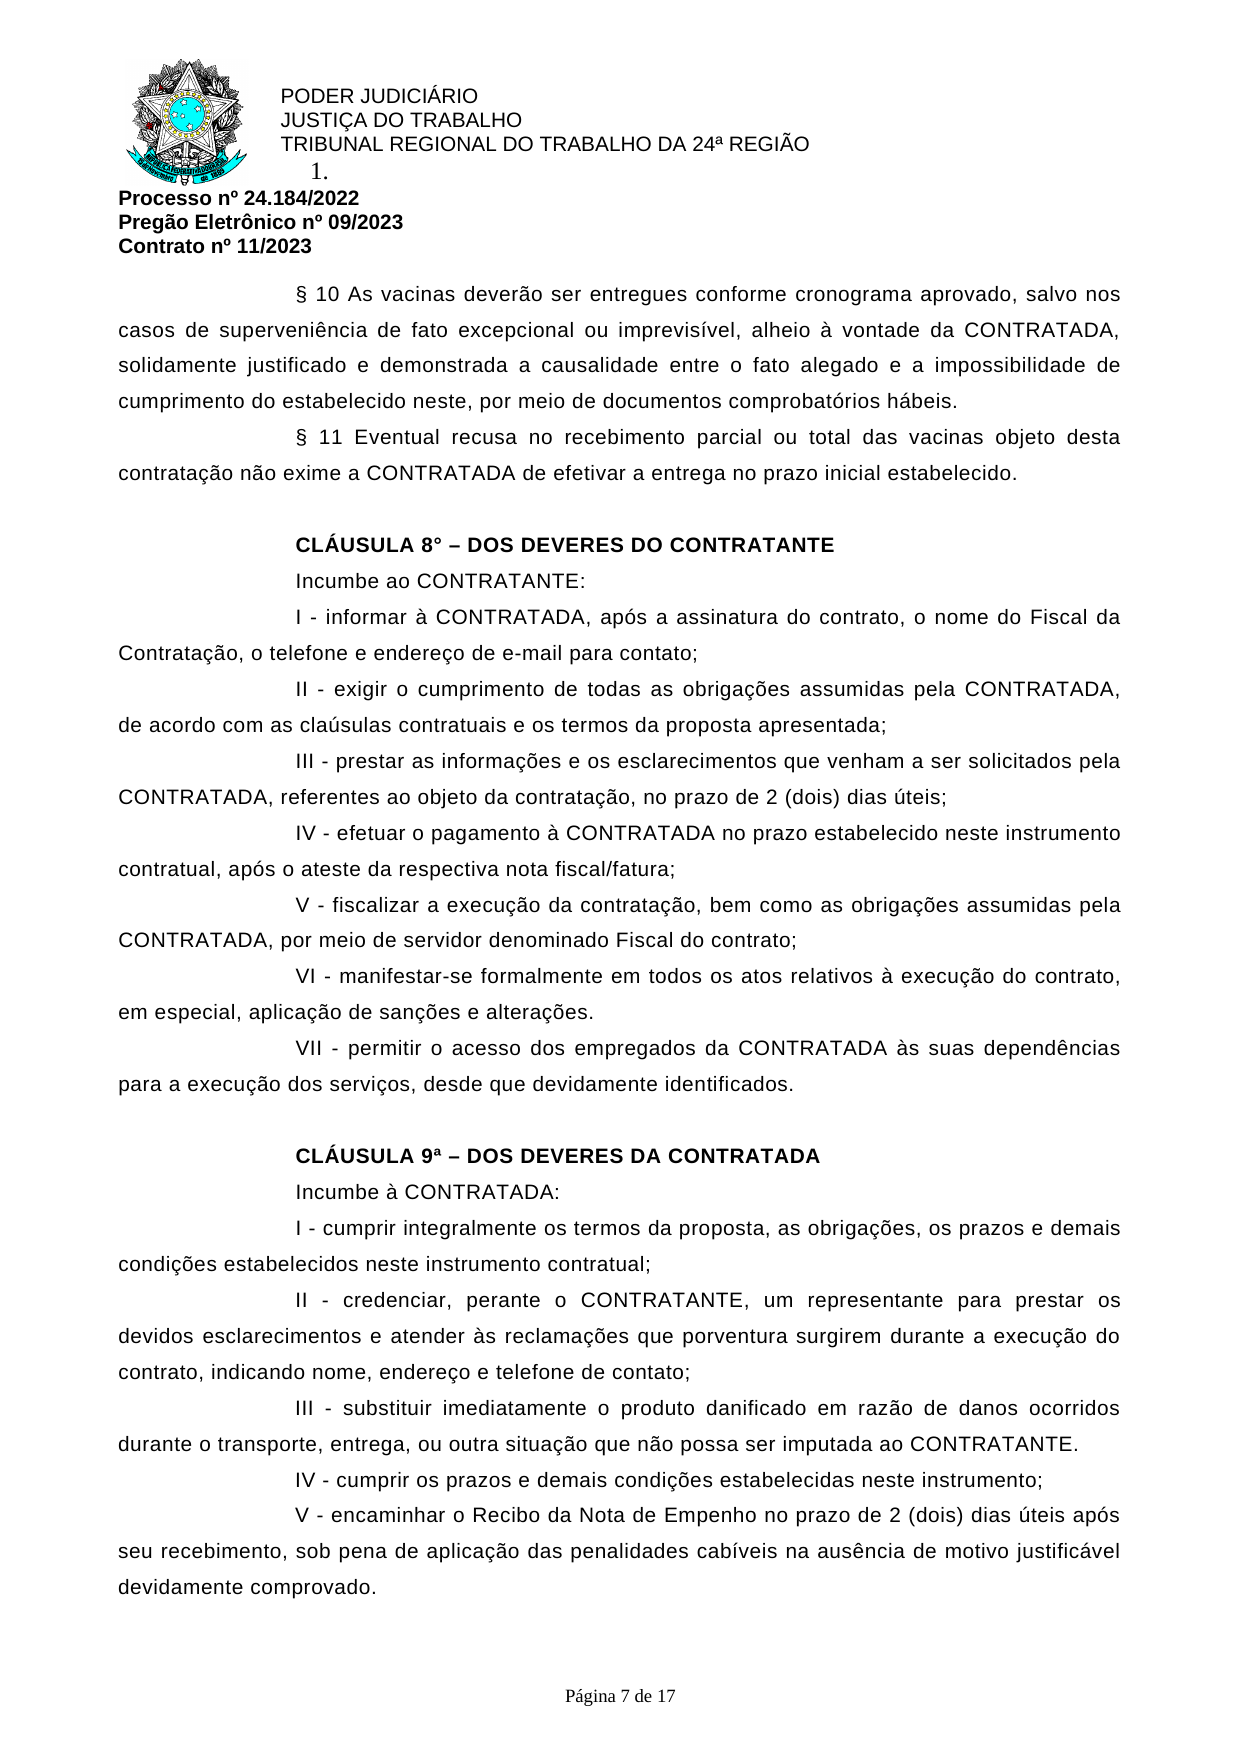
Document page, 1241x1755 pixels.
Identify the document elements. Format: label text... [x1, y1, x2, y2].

text VI - manifestar-se formalmente em todos os atos relativos à execução do contrato, em especial, aplicação de sanções e alterações. [118, 964, 1122, 1024]
text II - credenciar, perante o CONTRATANTE, um representante para prestar os devidos esclarecimentos e atender às reclamações que porventura surgirem durante a execução do contrato, indicando nome, endereço e telefone de contato; [118, 1288, 1122, 1383]
text IV - efetuar o pagamento à CONTRATADA no prazo estabelecido neste instrumento contratual, após o ateste da respectiva nota fiscal/fatura; [118, 821, 1122, 880]
text V - fiscalizar a execução da contratação, bem como as obrigações assumidas pela CONTRATADA, por meio de servidor denominado Fiscal do contrato; [118, 892, 1122, 952]
text Incumbe à CONTRATADA: [118, 1180, 1122, 1204]
text CLÁUSULA 8° – DOS DEVERES DO CONTRATANTE [118, 533, 1122, 557]
text III - substituir imediatamente o produto danificado em razão de danos ocorridos durante o transporte, entrega, ou outra situação que não possa ser imputada ao CONTRATANTE. [118, 1396, 1122, 1455]
text I - cumprir integralmente os termos da proposta, as obrigações, os prazos e demais condições estabelecidos neste instrumento contratual; [118, 1216, 1122, 1276]
text II - exigir o cumprimento de todas as obrigações assumidas pela CONTRATADA, de acordo com as claúsulas contratuais e os termos da proposta apresentada; [118, 677, 1122, 737]
text III - prestar as informações e os esclarecimentos que venham a ser solicitados pela CONTRATADA, referentes ao objeto da contratação, no prazo de 2 (dois) dias úteis; [118, 749, 1122, 808]
text Incumbe ao CONTRATANTE: [118, 569, 1122, 593]
text IV - cumprir os prazos e demais condições estabelecidas neste instrumento; [118, 1467, 1122, 1491]
text V - encaminhar o Recibo da Nota de Empenho no prazo de 2 (dois) dias úteis após seu recebimento, sob pena de aplicação das penalidades cabíveis na ausência de motivo justificável devidamente comprovado. [118, 1503, 1122, 1599]
text § 10 As vacinas deverão ser entregues conforme cronograma aprovado, salvo nos casos de superveniência de fato excepcional ou imprevisível, alheio à vontade da CONTRATADA, solidamente justificado e demonstrada a causalidade entre o fato alegado e a impossibilidade de cumprimento do estabelecido neste, por meio de documentos comprobatórios hábeis. [118, 281, 1122, 413]
text CLÁUSULA 9ª – DOS DEVERES DA CONTRATADA [118, 1144, 1122, 1168]
text § 11 Eventual recusa no recebimento parcial ou total das vacinas objeto desta contratação não exime a CONTRATADA de efetivar a entrega no prazo inicial estabelecido. [118, 425, 1122, 485]
text VII - permitir o acesso dos empregados da CONTRATADA às suas dependências para a execução dos serviços, desde que devidamente identificados. [118, 1036, 1122, 1096]
text I - informar à CONTRATADA, após a assinatura do contrato, o nome do Fiscal da Contratação, o telefone e endereço de e-mail para contato; [118, 605, 1122, 665]
